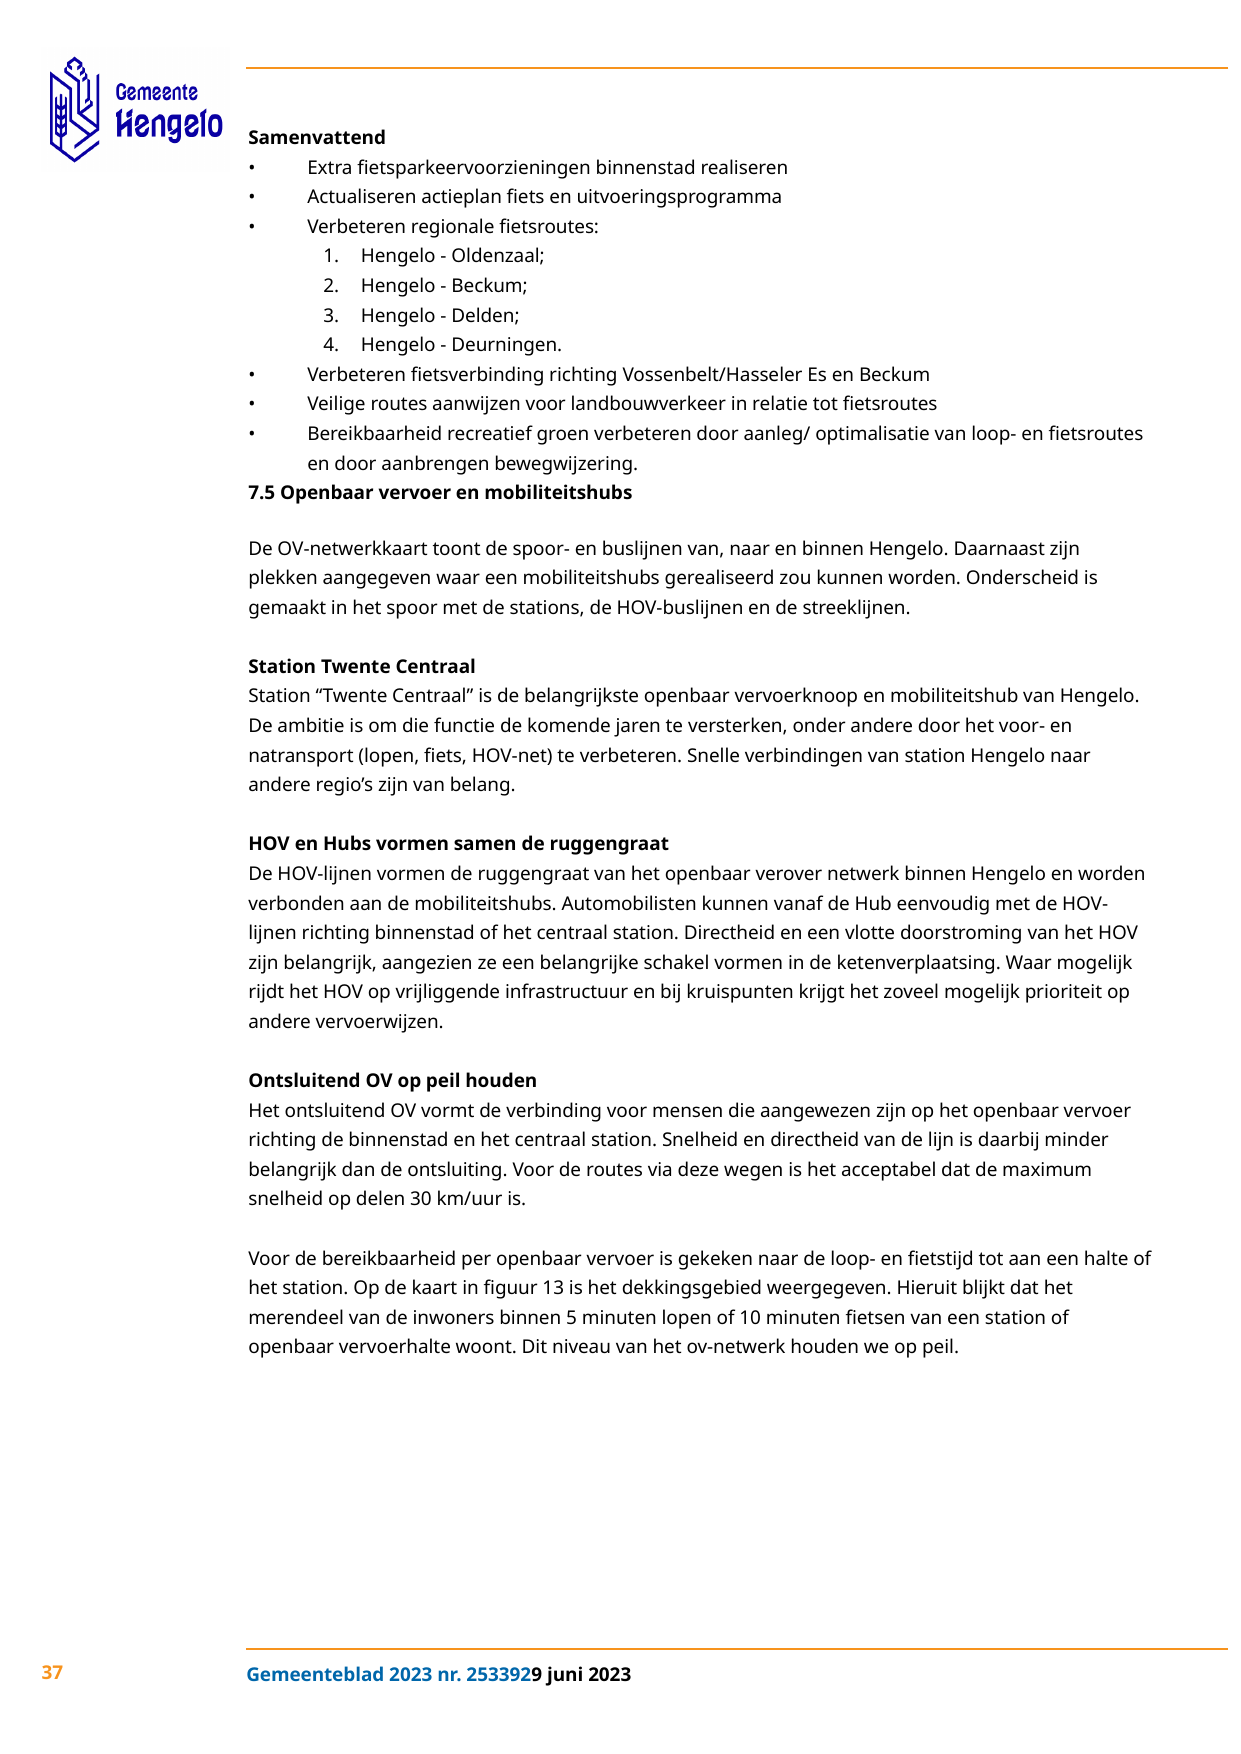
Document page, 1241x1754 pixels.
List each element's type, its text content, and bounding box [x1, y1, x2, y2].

text Station “Twente Centraal” is de belangrijkste openbaar vervoerknoop en mobiliteitshub van Hengelo. De ambitie is om die functie de komende jaren te versterken, onder andere door het voor- en natransport (lopen, fiets, HOV-net) te verbeteren. Snelle verbindingen van station Hengelo naar andere regio’s zijn van belang. [248, 683, 1152, 797]
list Hengelo - Deurningen. [323, 331, 1152, 357]
list Extra fietsparkeervoorzieningen binnenstad realiseren [248, 154, 1152, 180]
list Hengelo - Delden; [323, 302, 1152, 328]
text Voor de bereikbaarheid per openbaar vervoer is gekeken naar de loop- en fietstijd tot aan een halte of het station. Op de kaart in figuur 13 is het dekkingsgebied weergegeven. Hieruit blijkt dat het merendeel van de inwoners binnen 5 minuten lopen of 10 minuten fietsen van een station of openbaar vervoerhalte woont. Dit niveau van het ov-netwerk houden we op peil. [248, 1245, 1152, 1359]
text Samenvattend [248, 124, 1152, 150]
text Het ontsluitend OV vormt de verbinding voor mensen die aangewezen zijn op het openbaar vervoer richting de binnenstad en het centraal station. Snelheid en directheid van de lijn is daarbij minder belangrijk dan de ontsluiting. Voor de routes via deze wegen is het acceptabel dat de maximum snelheid op delen 30 km/uur is. [248, 1097, 1152, 1211]
text HOV en Hubs vormen samen de ruggengraat [248, 831, 1152, 856]
text Ontsluitend OV op peil houden [248, 1067, 1152, 1093]
picture [41, 47, 231, 172]
text 7.5 Openbaar vervoer en mobiliteitshubs [248, 479, 1152, 505]
list Hengelo - Oldenzaal; [323, 243, 1152, 268]
list Hengelo - Beckum; [323, 272, 1152, 298]
text Station Twente Centraal [248, 653, 1152, 679]
list Actualiseren actieplan fiets en uitvoeringsprogramma [248, 183, 1152, 209]
list Verbeteren regionale fietsroutes: [248, 213, 1152, 239]
list Bereikbaarheid recreatief groen verbeteren door aanleg/ optimalisatie van loop- en fietsroutes en door aanbrengen bewegwijzering. [248, 420, 1152, 476]
text De OV-netwerkkaart toont de spoor- en buslijnen van, naar en binnen Hengelo. Daarnaast zijn plekken aangegeven waar een mobiliteitshubs gerealiseerd zou kunnen worden. Onderscheid is gemaakt in het spoor met de stations, de HOV-buslijnen en de streeklijnen. [248, 535, 1152, 619]
list Verbeteren fietsverbinding richting Vossenbelt/Hasseler Es en Beckum [248, 361, 1152, 387]
text De HOV-lijnen vormen de ruggengraat van het openbaar verover netwerk binnen Hengelo en worden verbonden aan de mobiliteitshubs. Automobilisten kunnen vanaf de Hub eenvoudig met de HOV-lijnen richting binnenstad of het centraal station. Directheid en een vlotte doorstroming van het HOV zijn belangrijk, aangezien ze een belangrijke schakel vormen in de ketenverplaatsing. Waar mogelijk rijdt het HOV op vrijliggende infrastructuur en bij kruispunten krijgt het zoveel mogelijk prioriteit op andere vervoerwijzen. [248, 860, 1152, 1034]
list Veilige routes aanwijzen voor landbouwverkeer in relatie tot fietsroutes [248, 391, 1152, 416]
